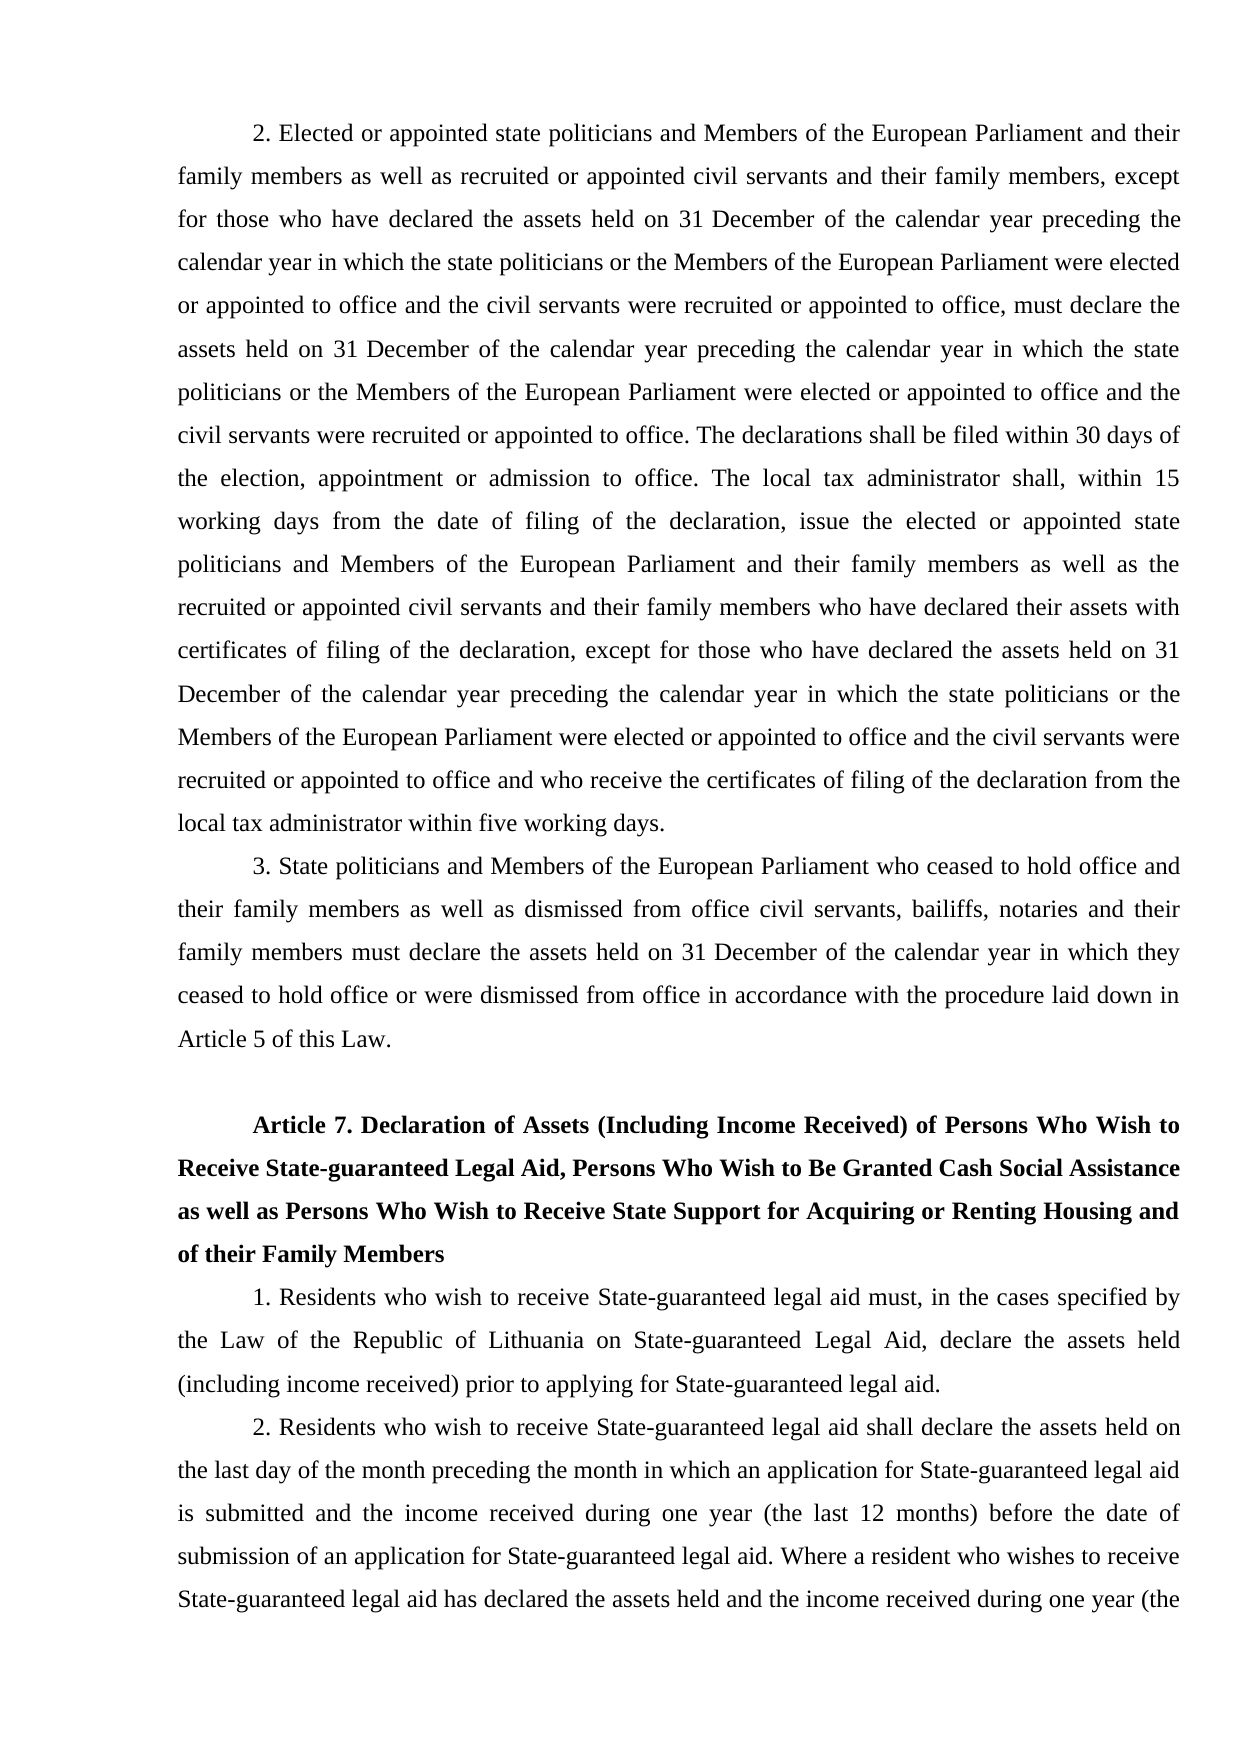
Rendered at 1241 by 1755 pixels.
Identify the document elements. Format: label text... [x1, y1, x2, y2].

text Article 7. Declaration of Assets (Including Income Received) of Persons Who Wish to Receive State-guaranteed Legal Aid, Persons Who Wish to Be Granted Cash Social Assistance as well as Persons Who Wish to Receive State Support for Acquiring or Renting Housing and of their Family Members [177, 1110, 1181, 1268]
text 2. Elected or appointed state politicians and Members of the European Parliament and their family members as well as recruited or appointed civil servants and their family members, except for those who have declared the assets held on 31 December of the calendar year preceding the calendar year in which the state politicians or the Members of the European Parliament were elected or appointed to office and the civil servants were recruited or appointed to office, must declare the assets held on 31 December of the calendar year preceding the calendar year in which the state politicians or the Members of the European Parliament were elected or appointed to office and the civil servants were recruited or appointed to office. The declarations shall be filed within 30 days of the election, appointment or admission to office. The local tax administrator shall, within 15 working days from the date of filing of the declaration, issue the elected or appointed state politicians and Members of the European Parliament and their family members as well as the recruited or appointed civil servants and their family members who have declared their assets with certificates of filing of the declaration, except for those who have declared the assets held on 31 December of the calendar year preceding the calendar year in which the state politicians or the Members of the European Parliament were elected or appointed to office and the civil servants were recruited or appointed to office and who receive the certificates of filing of the declaration from the local tax administrator within five working days. [177, 118, 1181, 837]
text 1. Residents who wish to receive State-guaranteed legal aid must, in the cases specified by the Law of the Republic of Lithuania on State-guaranteed Legal Aid, declare the assets held (including income received) prior to applying for State-guaranteed legal aid. [177, 1282, 1181, 1397]
text 2. Residents who wish to receive State-guaranteed legal aid shall declare the assets held on the last day of the month preceding the month in which an application for State-guaranteed legal aid is submitted and the income received during one year (the last 12 months) before the date of submission of an application for State-guaranteed legal aid. Where a resident who wishes to receive State-guaranteed legal aid has declared the assets held and the income received during one year (the [177, 1412, 1181, 1613]
text 3. State politicians and Members of the European Parliament who ceased to hold office and their family members as well as dismissed from office civil servants, bailiffs, notaries and their family members must declare the assets held on 31 December of the calendar year in which they ceased to hold office or were dismissed from office in accordance with the procedure laid down in Article 5 of this Law. [177, 851, 1181, 1052]
